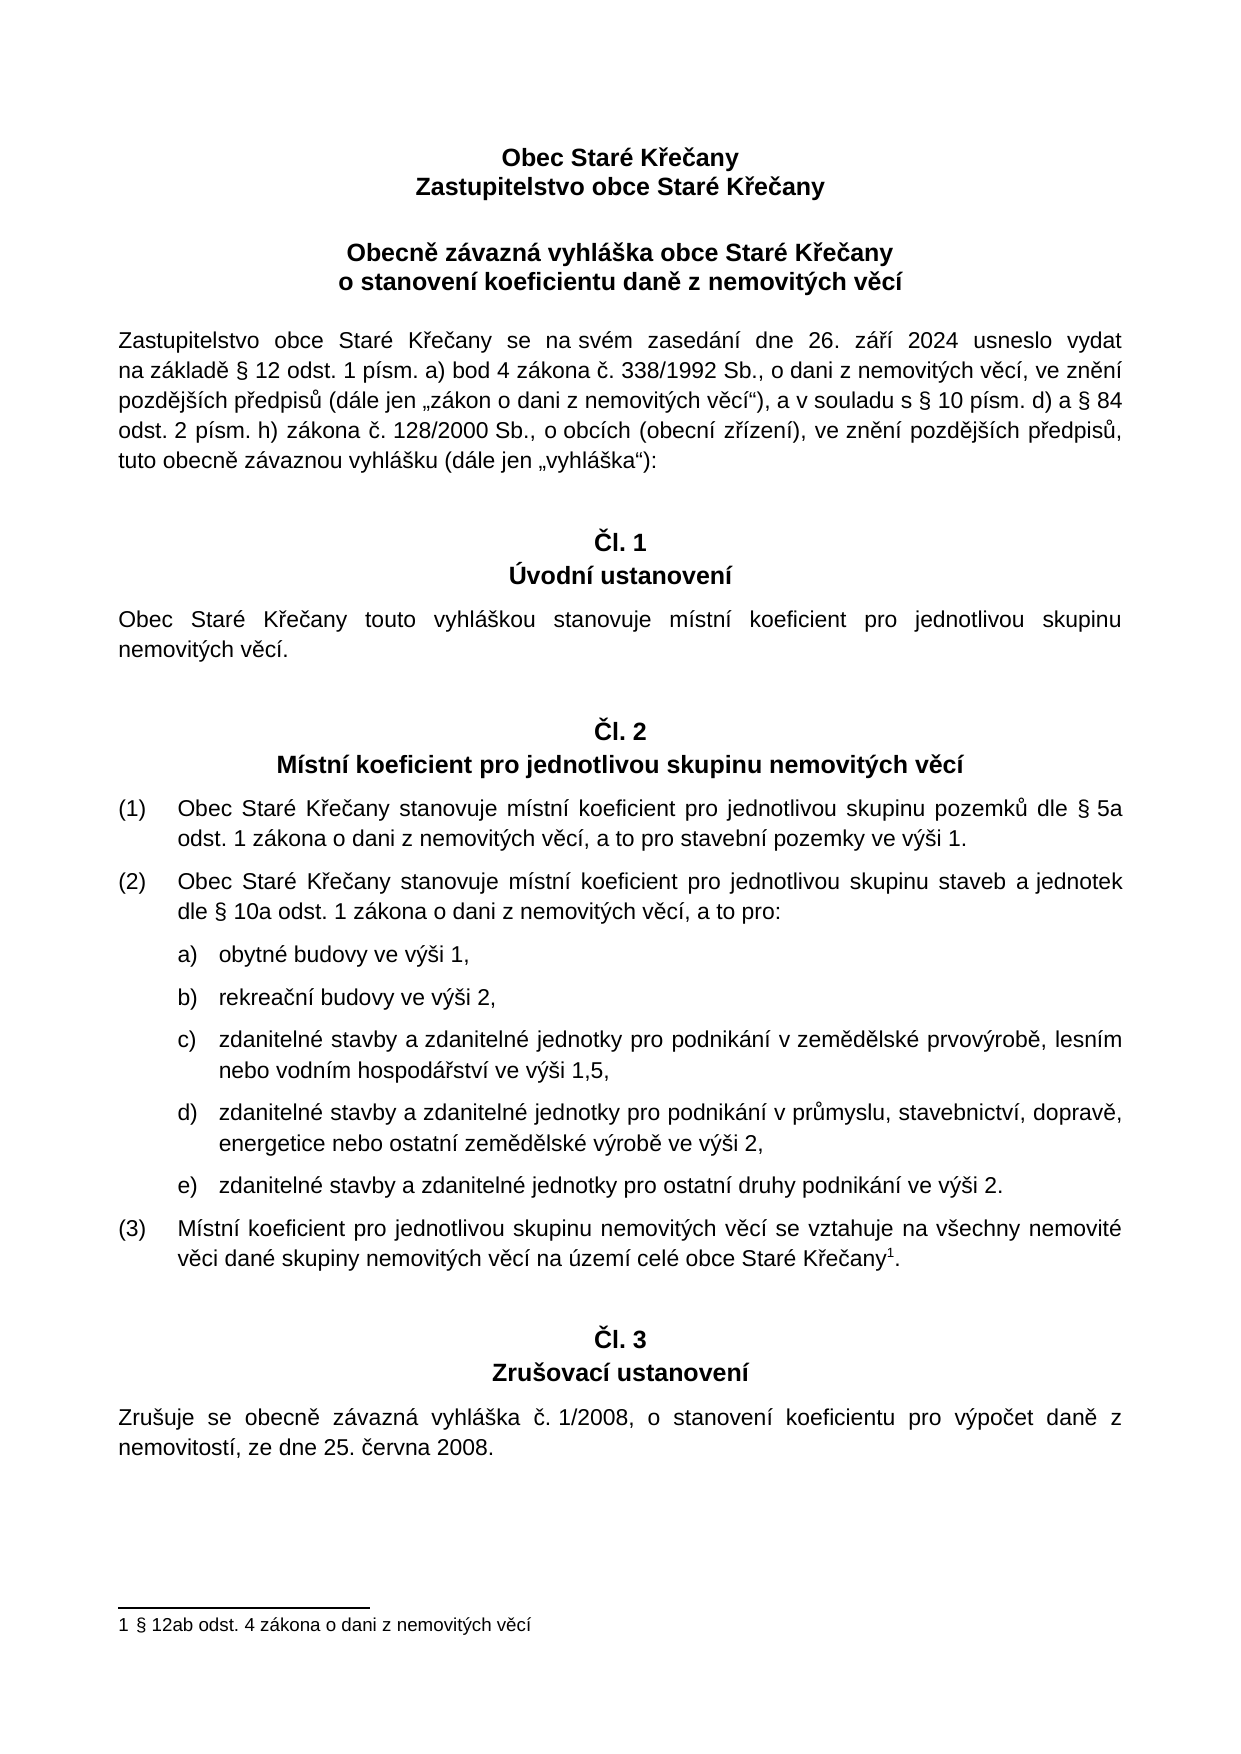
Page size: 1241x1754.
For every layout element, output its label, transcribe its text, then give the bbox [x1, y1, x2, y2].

text Obec Staré Křečany touto vyhláškou stanovuje místní koeficient pro jednotlivou skupinu nemovitých věcí. [118, 606, 1122, 663]
list zdanitelné stavby a zdanitelné jednotky pro podnikání v průmyslu, stavebnictví, dopravě, energetice nebo ostatní zemědělské výrobě ve výši 2, [177, 1099, 1122, 1156]
list Obec Staré Křečany stanovuje místní koeficient pro jednotlivou skupinu pozemků dle § 5a odst. 1 zákona o dani z nemovitých věcí, a to pro stavební pozemky ve výši 1. [118, 795, 1122, 852]
subtitle Obecně závazná vyhláška obce Staré Křečany o stanovení koeficientu daně z nemovitých věcí [118, 238, 1122, 295]
list Obec Staré Křečany stanovuje místní koeficient pro jednotlivou skupinu staveb a jednotek dle § 10a odst. 1 zákona o dani z nemovitých věcí, a to pro: [118, 868, 1122, 925]
list rekreační budovy ve výši 2, [177, 984, 1122, 1010]
text Zrušuje se obecně závazná vyhláška č. 1/2008, o stanovení koeficientu pro výpočet daně z nemovitostí, ze dne 25. června 2008. [118, 1404, 1122, 1461]
list zdanitelné stavby a zdanitelné jednotky pro podnikání v zemědělské prvovýrobě, lesním nebo vodním hospodářství ve výši 1,5, [177, 1026, 1122, 1083]
subtitle Čl. 1 Úvodní ustanovení [118, 528, 1122, 589]
subtitle Čl. 3 Zrušovací ustanovení [118, 1325, 1122, 1387]
list § 12ab odst. 4 zákona o dani z nemovitých věcí [118, 1614, 1122, 1635]
list Místní koeficient pro jednotlivou skupinu nemovitých věcí se vztahuje na všechny nemovité věci dané skupiny nemovitých věcí na území celé obce Staré Křečany. [118, 1215, 1122, 1272]
text Zastupitelstvo obce Staré Křečany se na svém zasedání dne 26. září 2024 usneslo vydat na základě § 12 odst. 1 písm. a) bod 4 zákona č. 338/1992 Sb., o dani z nemovitých věcí, ve znění pozdějších předpisů (dále jen „zákon o dani z nemovitých věcí“), a v souladu s § 10 písm. d) a § 84 odst. 2 písm. h) zákona č. 128/2000 Sb., o obcích (obecní zřízení), ve znění pozdějších předpisů, tuto obecně závaznou vyhlášku (dále jen „vyhláška“): [118, 327, 1122, 474]
list obytné budovy ve výši 1, [177, 941, 1122, 967]
list zdanitelné stavby a zdanitelné jednotky pro ostatní druhy podnikání ve výši 2. [177, 1172, 1122, 1199]
subtitle Čl. 2 Místní koeficient pro jednotlivou skupinu nemovitých věcí [118, 717, 1122, 778]
title Obec Staré Křečany Zastupitelstvo obce Staré Křečany [118, 143, 1122, 201]
